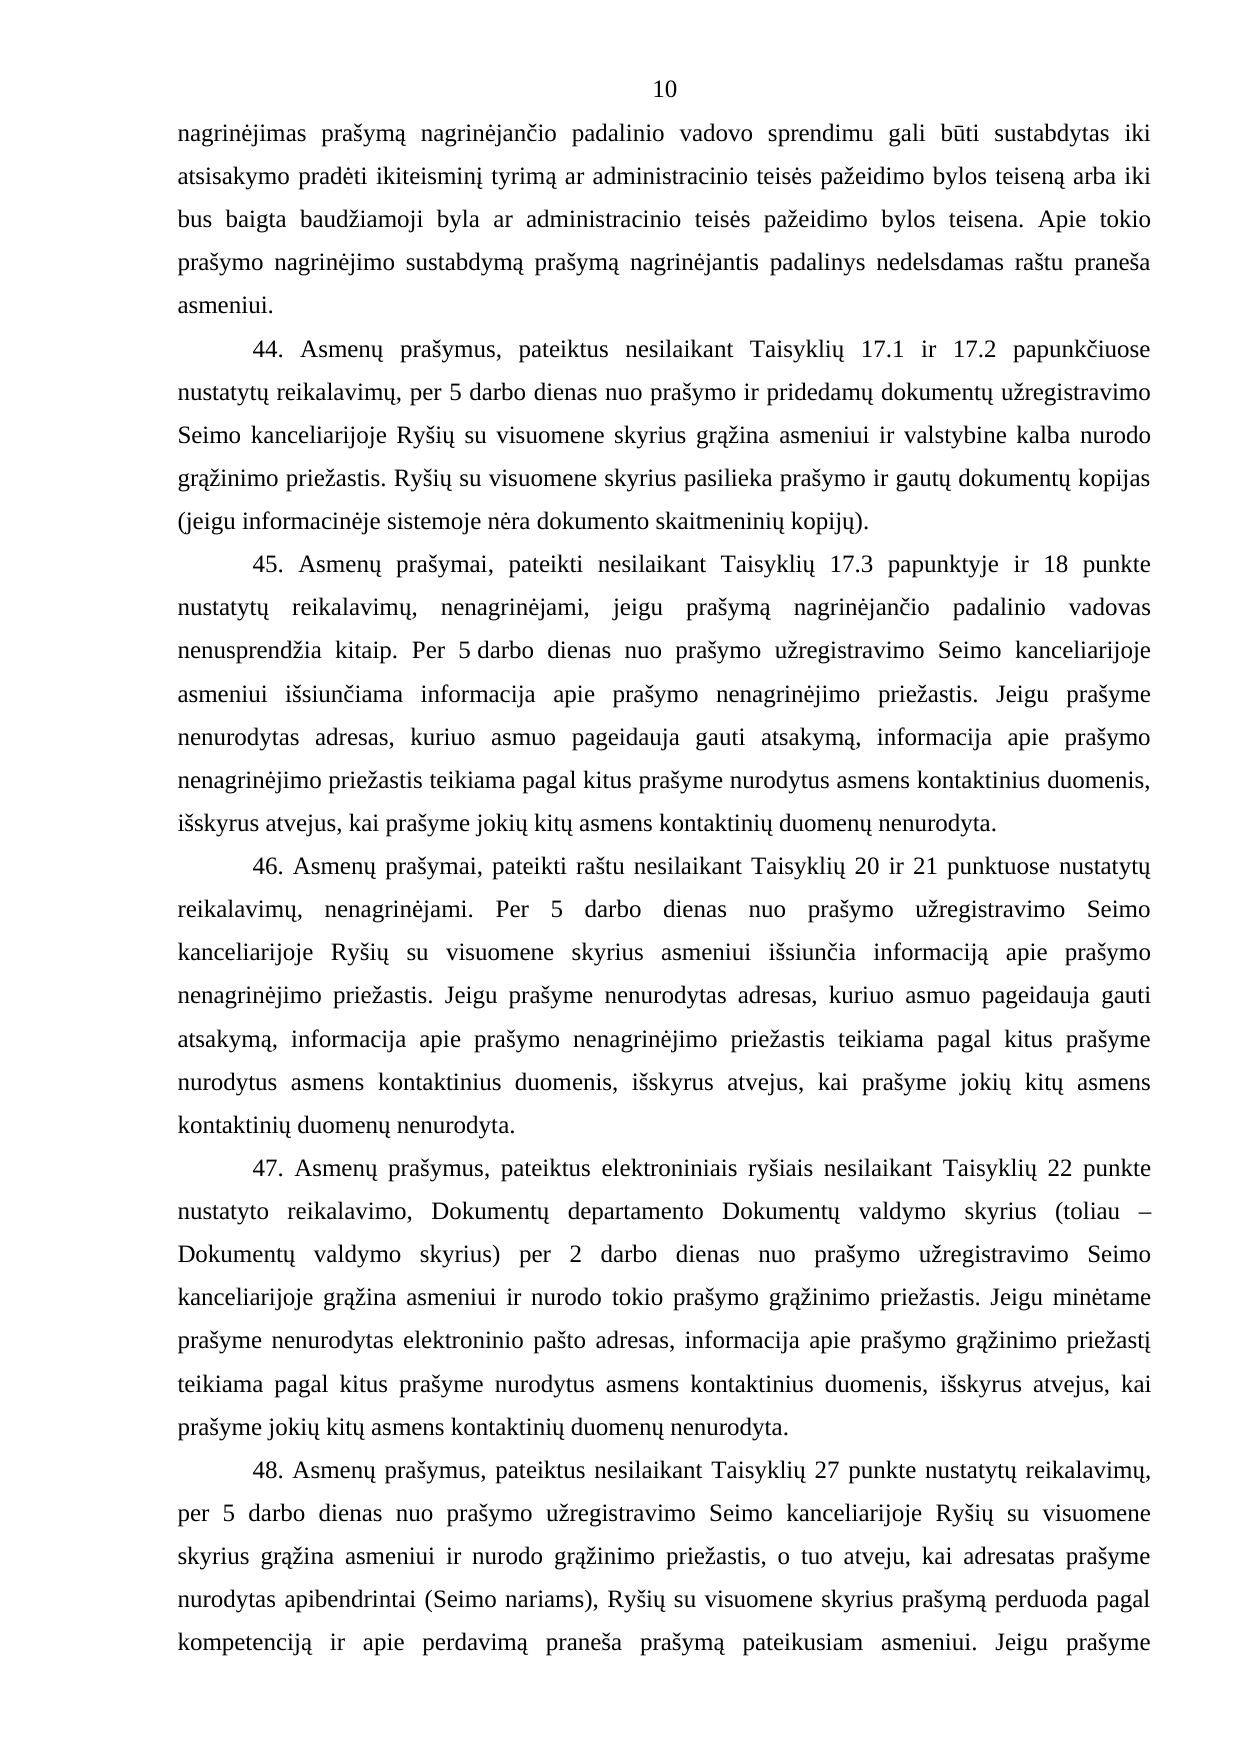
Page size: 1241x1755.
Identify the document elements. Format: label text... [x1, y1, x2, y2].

text nagrinėjimas prašymą nagrinėjančio padalinio vadovo sprendimu gali būti sustabdytas iki atsisakymo pradėti ikiteisminį tyrimą ar administracinio teisės pažeidimo bylos teiseną arba iki bus baigta baudžiamoji byla ar administracinio teisės pažeidimo bylos teisena. Apie tokio prašymo nagrinėjimo sustabdymą prašymą nagrinėjantis padalinys nedelsdamas raštu praneša asmeniui. [177, 118, 1152, 319]
text 44. Asmenų prašymus, pateiktus nesilaikant Taisyklių 17.1 ir 17.2 papunkčiuose nustatytų reikalavimų, per 5 darbo dienas nuo prašymo ir pridedamų dokumentų užregistravimo Seimo kanceliarijoje Ryšių su visuomene skyrius grąžina asmeniui ir valstybine kalba nurodo grąžinimo priežastis. Ryšių su visuomene skyrius pasilieka prašymo ir gautų dokumentų kopijas (jeigu informacinėje sistemoje nėra dokumento skaitmeninių kopijų). [177, 334, 1152, 535]
text 48. Asmenų prašymus, pateiktus nesilaikant Taisyklių 27 punkte nustatytų reikalavimų, per 5 darbo dienas nuo prašymo užregistravimo Seimo kanceliarijoje Ryšių su visuomene skyrius grąžina asmeniui ir nurodo grąžinimo priežastis, o tuo atveju, kai adresatas prašyme nurodytas apibendrintai (Seimo nariams), Ryšių su visuomene skyrius prašymą perduoda pagal kompetenciją ir apie perdavimą praneša prašymą pateikusiam asmeniui. Jeigu prašyme [177, 1455, 1152, 1656]
text 47. Asmenų prašymus, pateiktus elektroniniais ryšiais nesilaikant Taisyklių 22 punkte nustatyto reikalavimo, Dokumentų departamento Dokumentų valdymo skyrius (toliau – Dokumentų valdymo skyrius) per 2 darbo dienas nuo prašymo užregistravimo Seimo kanceliarijoje grąžina asmeniui ir nurodo tokio prašymo grąžinimo priežastis. Jeigu minėtame prašyme nenurodytas elektroninio pašto adresas, informacija apie prašymo grąžinimo priežastį teikiama pagal kitus prašyme nurodytus asmens kontaktinius duomenis, išskyrus atvejus, kai prašyme jokių kitų asmens kontaktinių duomenų nenurodyta. [177, 1153, 1152, 1441]
text 46. Asmenų prašymai, pateikti raštu nesilaikant Taisyklių 20 ir 21 punktuose nustatytų reikalavimų, nenagrinėjami. Per 5 darbo dienas nuo prašymo užregistravimo Seimo kanceliarijoje Ryšių su visuomene skyrius asmeniui išsiunčia informaciją apie prašymo nenagrinėjimo priežastis. Jeigu prašyme nenurodytas adresas, kuriuo asmuo pageidauja gauti atsakymą, informacija apie prašymo nenagrinėjimo priežastis teikiama pagal kitus prašyme nurodytus asmens kontaktinius duomenis, išskyrus atvejus, kai prašyme jokių kitų asmens kontaktinių duomenų nenurodyta. [177, 851, 1152, 1139]
text 45. Asmenų prašymai, pateikti nesilaikant Taisyklių 17.3 papunktyje ir 18 punkte nustatytų reikalavimų, nenagrinėjami, jeigu prašymą nagrinėjančio padalinio vadovas nenusprendžia kitaip. Per 5 darbo dienas nuo prašymo užregistravimo Seimo kanceliarijoje asmeniui išsiunčiama informacija apie prašymo nenagrinėjimo priežastis. Jeigu prašyme nenurodytas adresas, kuriuo asmuo pageidauja gauti atsakymą, informacija apie prašymo nenagrinėjimo priežastis teikiama pagal kitus prašyme nurodytus asmens kontaktinius duomenis, išskyrus atvejus, kai prašyme jokių kitų asmens kontaktinių duomenų nenurodyta. [177, 549, 1152, 837]
